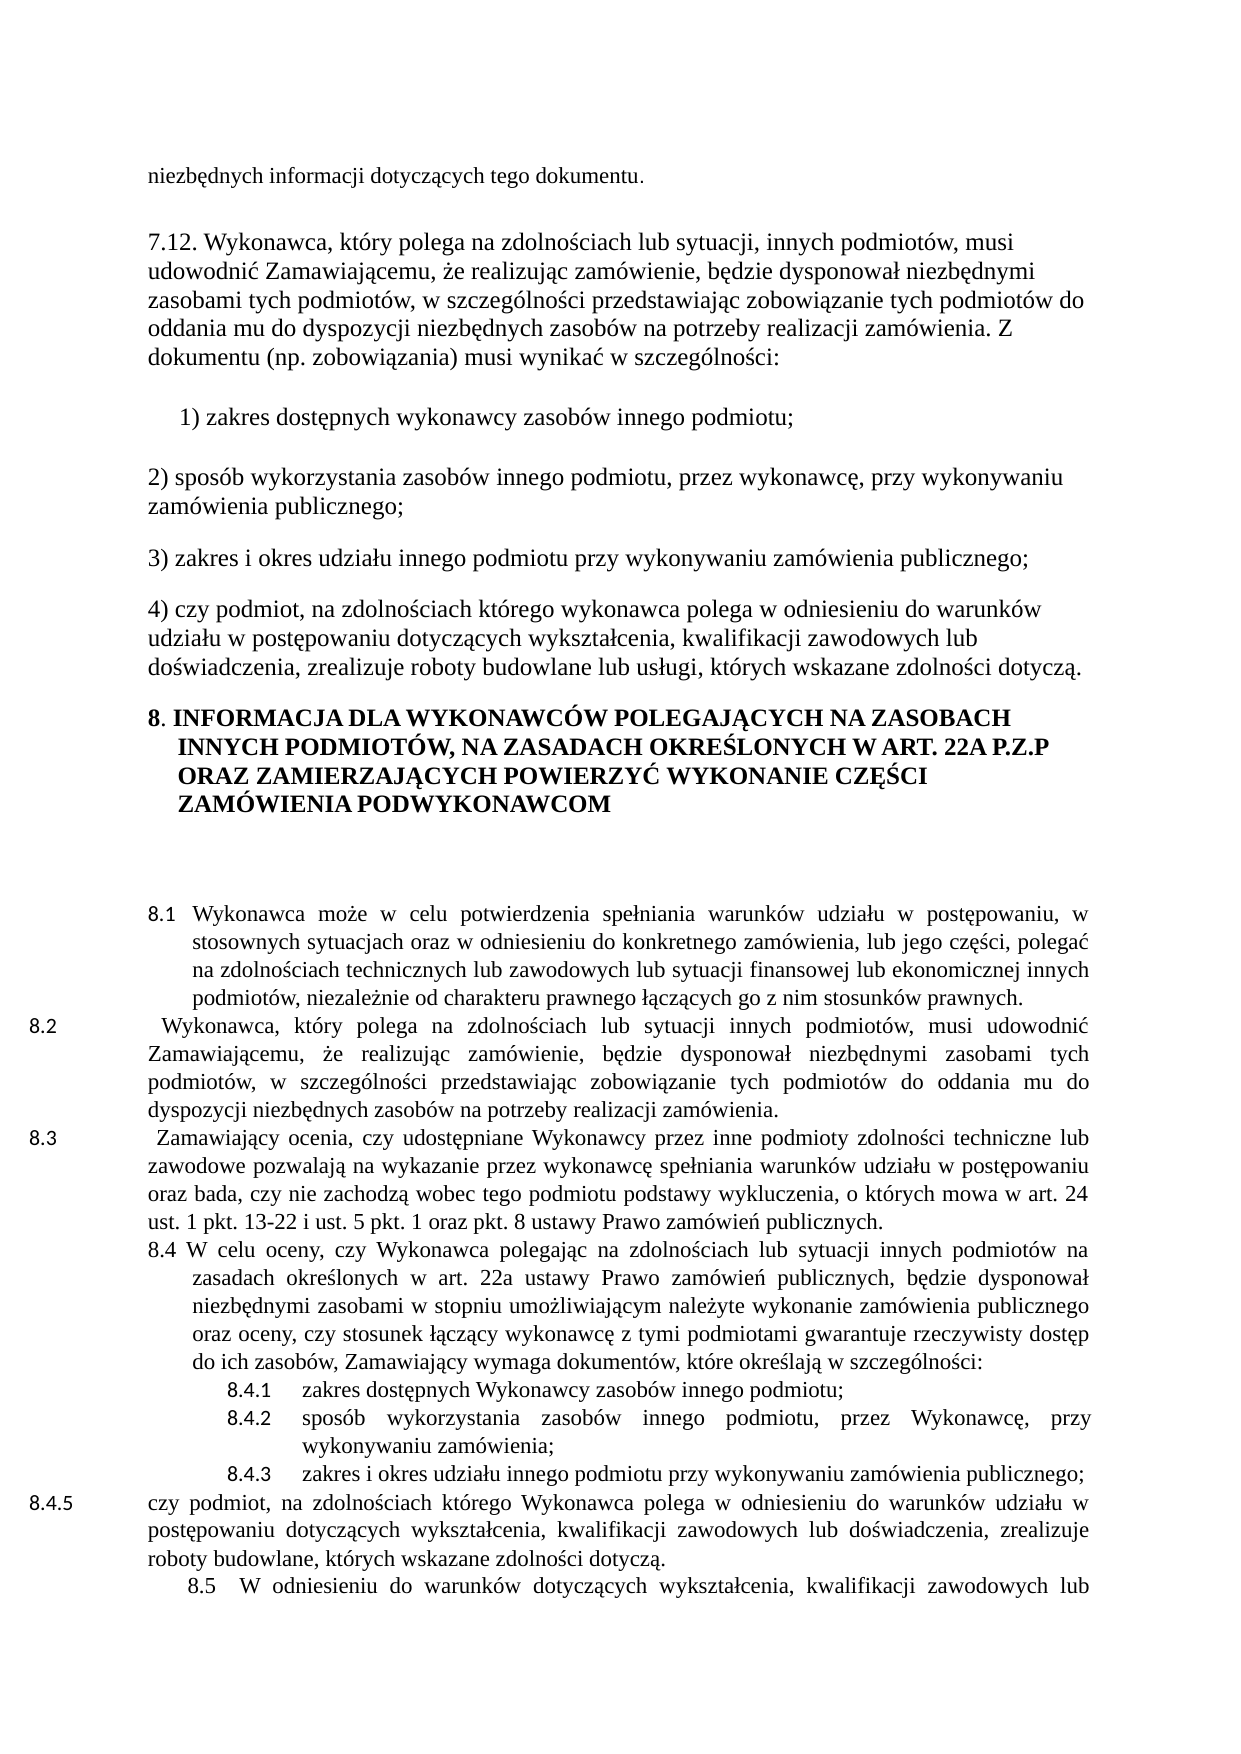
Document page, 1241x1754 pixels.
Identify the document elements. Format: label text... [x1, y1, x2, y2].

text 4) czy podmiot, na zdolnościach którego wykonawca polega w odniesieniu do warunków udziału w postępowaniu dotyczących wykształcenia, kwalifikacji zawodowych lub doświadczenia, zrealizuje roboty budowlane lub usługi, których wskazane zdolności dotyczą. [148, 594, 1093, 680]
list czy podmiot, na zdolnościach którego Wykonawca polega w odniesieniu do warunków udziału w postępowaniu dotyczących wykształcenia, kwalifikacji zawodowych lub doświadczenia, zrealizuje roboty budowlane, których wskazane zdolności dotyczą. [29, 1487, 1091, 1572]
text 7.12. Wykonawca, który polega na zdolnościach lub sytuacji, innych podmiotów, musi udowodnić Zamawiającemu, że realizując zamówienie, będzie dysponował niezbędnymi zasobami tych podmiotów, w szczególności przedstawiając zobowiązanie tych podmiotów do oddania mu do dyspozycji niezbędnych zasobów na potrzeby realizacji zamówienia. Z dokumentu (np. zobowiązania) musi wynikać w szczególności: [148, 227, 1093, 371]
list zakres dostępnych Wykonawcy zasobów innego podmiotu; [227, 1375, 1093, 1403]
list zakres i okres udziału innego podmiotu przy wykonywaniu zamówienia publicznego; [227, 1459, 1093, 1487]
list Wykonawca może w celu potwierdzenia spełniania warunków udziału w postępowaniu, w stosownych sytuacjach oraz w odniesieniu do konkretnego zamówienia, lub jego części, polegać na zdolnościach technicznych lub zawodowych lub sytuacji finansowej lub ekonomicznej innych podmiotów, niezależnie od charakteru prawnego łączących go z nim stosunków prawnych. [148, 899, 1091, 1011]
text 3) zakres i okres udziału innego podmiotu przy wykonywaniu zamówienia publicznego; [148, 543, 1093, 571]
text 8. INFORMACJA DLA WYKONAWCÓW POLEGAJĄCYCH NA ZASOBACH INNYCH PODMIOTÓW, NA ZASADACH OKREŚLONYCH W ART. 22A P.Z.P ORAZ ZAMIERZAJĄCYCH POWIERZYĆ WYKONANIE CZĘŚCI ZAMÓWIENIA PODWYKONAWCOM [148, 703, 1093, 818]
text 2) sposób wykorzystania zasobów innego podmiotu, przez wykonawcę, przy wykonywaniu zamówienia publicznego; [148, 462, 1093, 520]
text 1) zakres dostępnych wykonawcy zasobów innego podmiotu; [148, 402, 1093, 431]
table_cell niezbędnych informacji dotyczących tego dokumentu. [140, 148, 1099, 217]
list Wykonawca, który polega na zdolnościach lub sytuacji innych podmiotów, musi udowodnić Zamawiającemu, że realizując zamówienie, będzie dysponował niezbędnymi zasobami tych podmiotów, w szczególności przedstawiając zobowiązanie tych podmiotów do oddania mu do dyspozycji niezbędnych zasobów na potrzeby realizacji zamówienia. [29, 1011, 1091, 1123]
text 8.4 W celu oceny, czy Wykonawca polegając na zdolnościach lub sytuacji innych podmiotów na zasadach określonych w art. 22a ustawy Prawo zamówień publicznych, będzie dysponował niezbędnymi zasobami w stopniu umożliwiającym należyte wykonanie zamówienia publicznego oraz oceny, czy stosunek łączący wykonawcę z tymi podmiotami gwarantuje rzeczywisty dostęp do ich zasobów, Zamawiający wymaga dokumentów, które określają w szczególności: [148, 1235, 1091, 1375]
list sposób wykorzystania zasobów innego podmiotu, przez Wykonawcę, przy wykonywaniu zamówienia; [227, 1403, 1093, 1459]
list Zamawiający ocenia, czy udostępniane Wykonawcy przez inne podmioty zdolności techniczne lub zawodowe pozwalają na wykazanie przez wykonawcę spełniania warunków udziału w postępowaniu oraz bada, czy nie zachodzą wobec tego podmiotu podstawy wykluczenia, o których mowa w art. 24 ust. 1 pkt. 13-22 i ust. 5 pkt. 1 oraz pkt. 8 ustawy Prawo zamówień publicznych. [29, 1123, 1091, 1235]
text 8.5 W odniesieniu do warunków dotyczących wykształcenia, kwalifikacji zawodowych lub [187, 1572, 1091, 1599]
